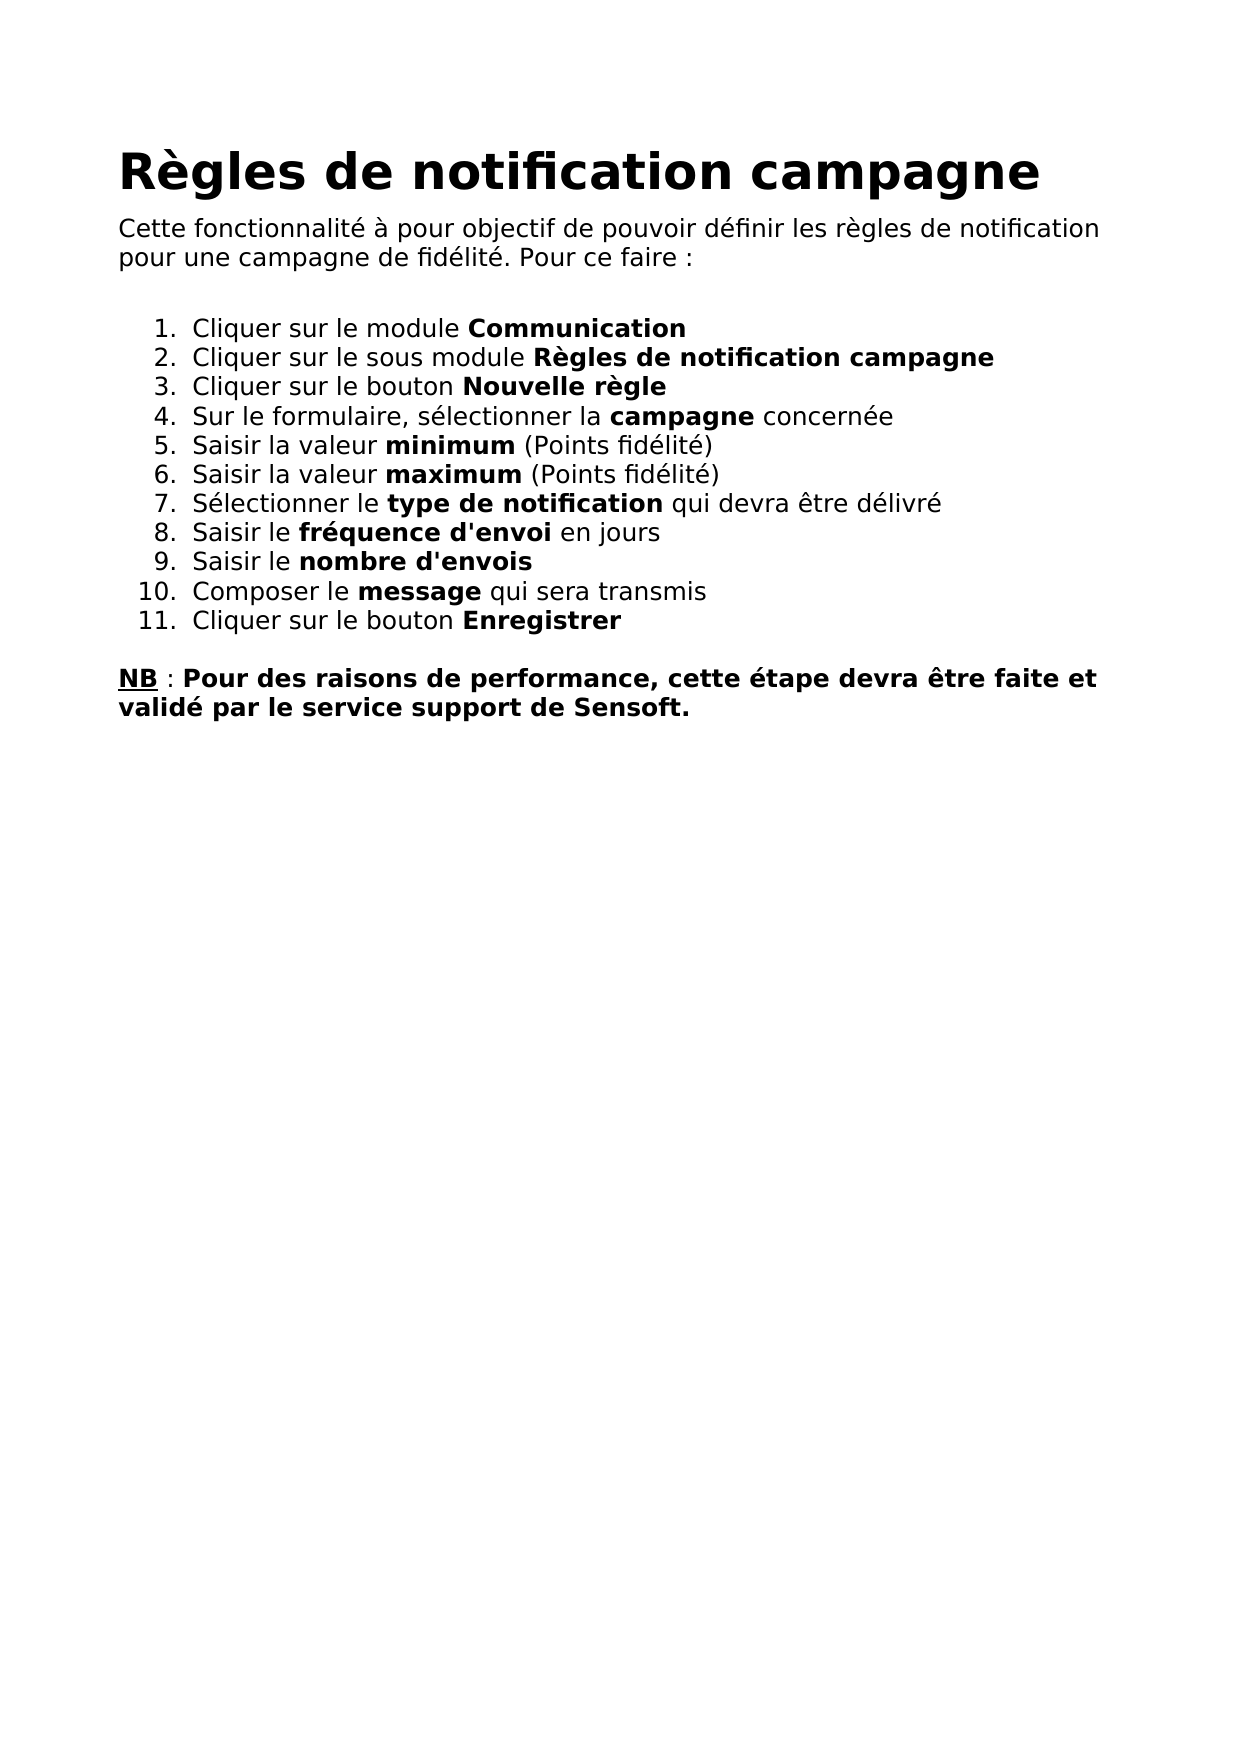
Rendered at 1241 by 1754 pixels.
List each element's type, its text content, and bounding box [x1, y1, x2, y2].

list Cliquer sur le bouton Enregistrer [177, 606, 1122, 635]
list Saisir la valeur maximum (Points fidélité) [177, 460, 1122, 489]
list Cliquer sur le module Communication [177, 314, 1122, 343]
list Cliquer sur le sous module Règles de notification campagne [177, 343, 1122, 372]
list Saisir la valeur minimum (Points fidélité) [177, 431, 1122, 460]
list Cliquer sur le bouton Nouvelle règle [177, 372, 1122, 402]
list Saisir le fréquence d'envoi en jours [177, 518, 1122, 547]
list Sélectionner le type de notification qui devra être délivré [177, 489, 1122, 518]
text NB : Pour des raisons de performance, cette étape devra être faite et validé par le service support de Sensoft. [118, 664, 1122, 723]
list Composer le message qui sera transmis [177, 577, 1122, 606]
list Sur le formulaire, sélectionner la campagne concernée [177, 402, 1122, 431]
text Cette fonctionnalité à pour objectif de pouvoir définir les règles de notification pour une campagne de fidélité. Pour ce faire : [118, 214, 1122, 272]
list Saisir le nombre d'envois [177, 547, 1122, 577]
subtitle Règles de notification campagne [118, 143, 1122, 201]
